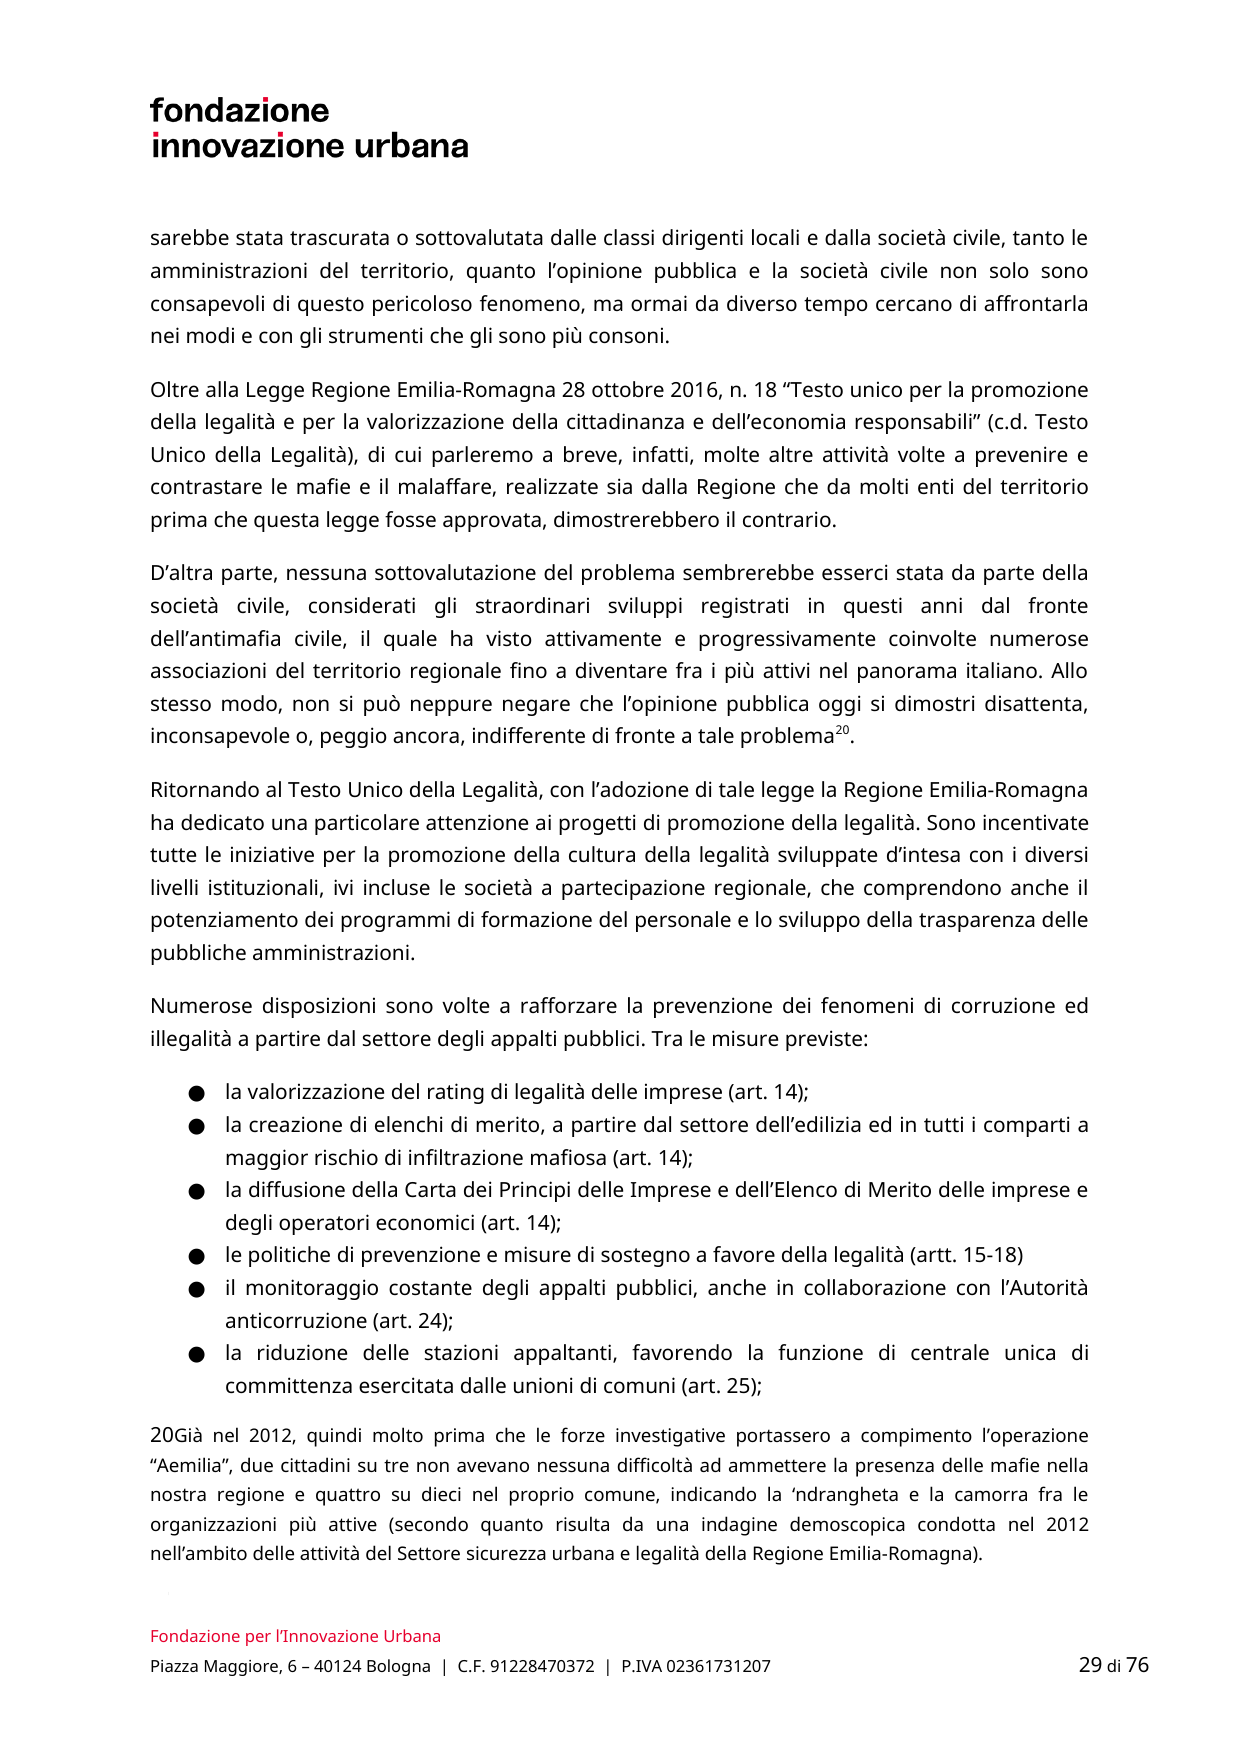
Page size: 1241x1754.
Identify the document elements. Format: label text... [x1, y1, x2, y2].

list la valorizzazione del rating di legalità delle imprese (art. 14); [187, 1077, 1090, 1106]
text Oltre alla Legge Regione Emilia-Romagna 28 ottobre 2016, n. 18 “Testo unico per la promozione della legalità e per la valorizzazione della cittadinanza e dell’economia responsabili” (c.d. Testo Unico della Legalità), di cui parleremo a breve, infatti, molte altre attività volte a prevenire e contrastare le mafie e il malaffare, realizzate sia dalla Regione che da molti enti del territorio prima che questa legge fosse approvata, dimostrerebbero il contrario. [150, 375, 1090, 533]
list il monitoraggio costante degli appalti pubblici, anche in collaborazione con l’Autorità anticorruzione (art. 24); [187, 1273, 1090, 1334]
text Già nel 2012, quindi molto prima che le forze investigative portassero a compimento l’operazione “Aemilia”, due cittadini su tre non avevano nessuna difficoltà ad ammettere la presenza delle mafie nella nostra regione e quattro su dieci nel proprio comune, indicando la ‘ndrangheta e la camorra fra le organizzazioni più attive (secondo quanto risulta da una indagine demoscopica condotta nel 2012 nell’ambito delle attività del Settore sicurezza urbana e legalità della Regione Emilia-Romagna). [150, 1420, 1090, 1566]
text sarebbe stata trascurata o sottovalutata dalle classi dirigenti locali e dalla società civile, tanto le amministrazioni del territorio, quanto l’opinione pubblica e la società civile non solo sono consapevoli di questo pericoloso fenomeno, ma ormai da diverso tempo cercano di affrontarla nei modi e con gli strumenti che gli sono più consoni. [150, 223, 1090, 350]
list la riduzione delle stazioni appaltanti, favorendo la funzione di centrale unica di committenza esercitata dalle unioni di comuni (art. 25); [187, 1338, 1090, 1399]
picture [150, 75, 1083, 175]
text D’altra parte, nessuna sottovalutazione del problema sembrerebbe esserci stata da parte della società civile, considerati gli straordinari sviluppi registrati in questi anni dal fronte dell’antimafia civile, il quale ha visto attivamente e progressivamente coinvolte numerose associazioni del territorio regionale fino a diventare fra i più attivi nel panorama italiano. Allo stesso modo, non si può neppure negare che l’opinione pubblica oggi si dimostri disattenta, inconsapevole o, peggio ancora, indifferente di fronte a tale problema. [150, 558, 1090, 750]
text Numerose disposizioni sono volte a rafforzare la prevenzione dei fenomeni di corruzione ed illegalità a partire dal settore degli appalti pubblici. Tra le misure previste: [150, 991, 1090, 1052]
list la diffusione della Carta dei Principi delle Imprese e dell’Elenco di Merito delle imprese e degli operatori economici (art. 14); [187, 1175, 1090, 1236]
text Ritornando al Testo Unico della Legalità, con l’adozione di tale legge la Regione Emilia-Romagna ha dedicato una particolare attenzione ai progetti di promozione della legalità. Sono incentivate tutte le iniziative per la promozione della cultura della legalità sviluppate d’intesa con i diversi livelli istituzionali, ivi incluse le società a partecipazione regionale, che comprendono anche il potenziamento dei programmi di formazione del personale e lo sviluppo della trasparenza delle pubbliche amministrazioni. [150, 775, 1090, 966]
list le politiche di prevenzione e misure di sostegno a favore della legalità (artt. 15-18) [187, 1241, 1090, 1269]
list la creazione di elenchi di merito, a partire dal settore dell’edilizia ed in tutti i comparti a maggior rischio di infiltrazione mafiosa (art. 14); [187, 1110, 1090, 1171]
